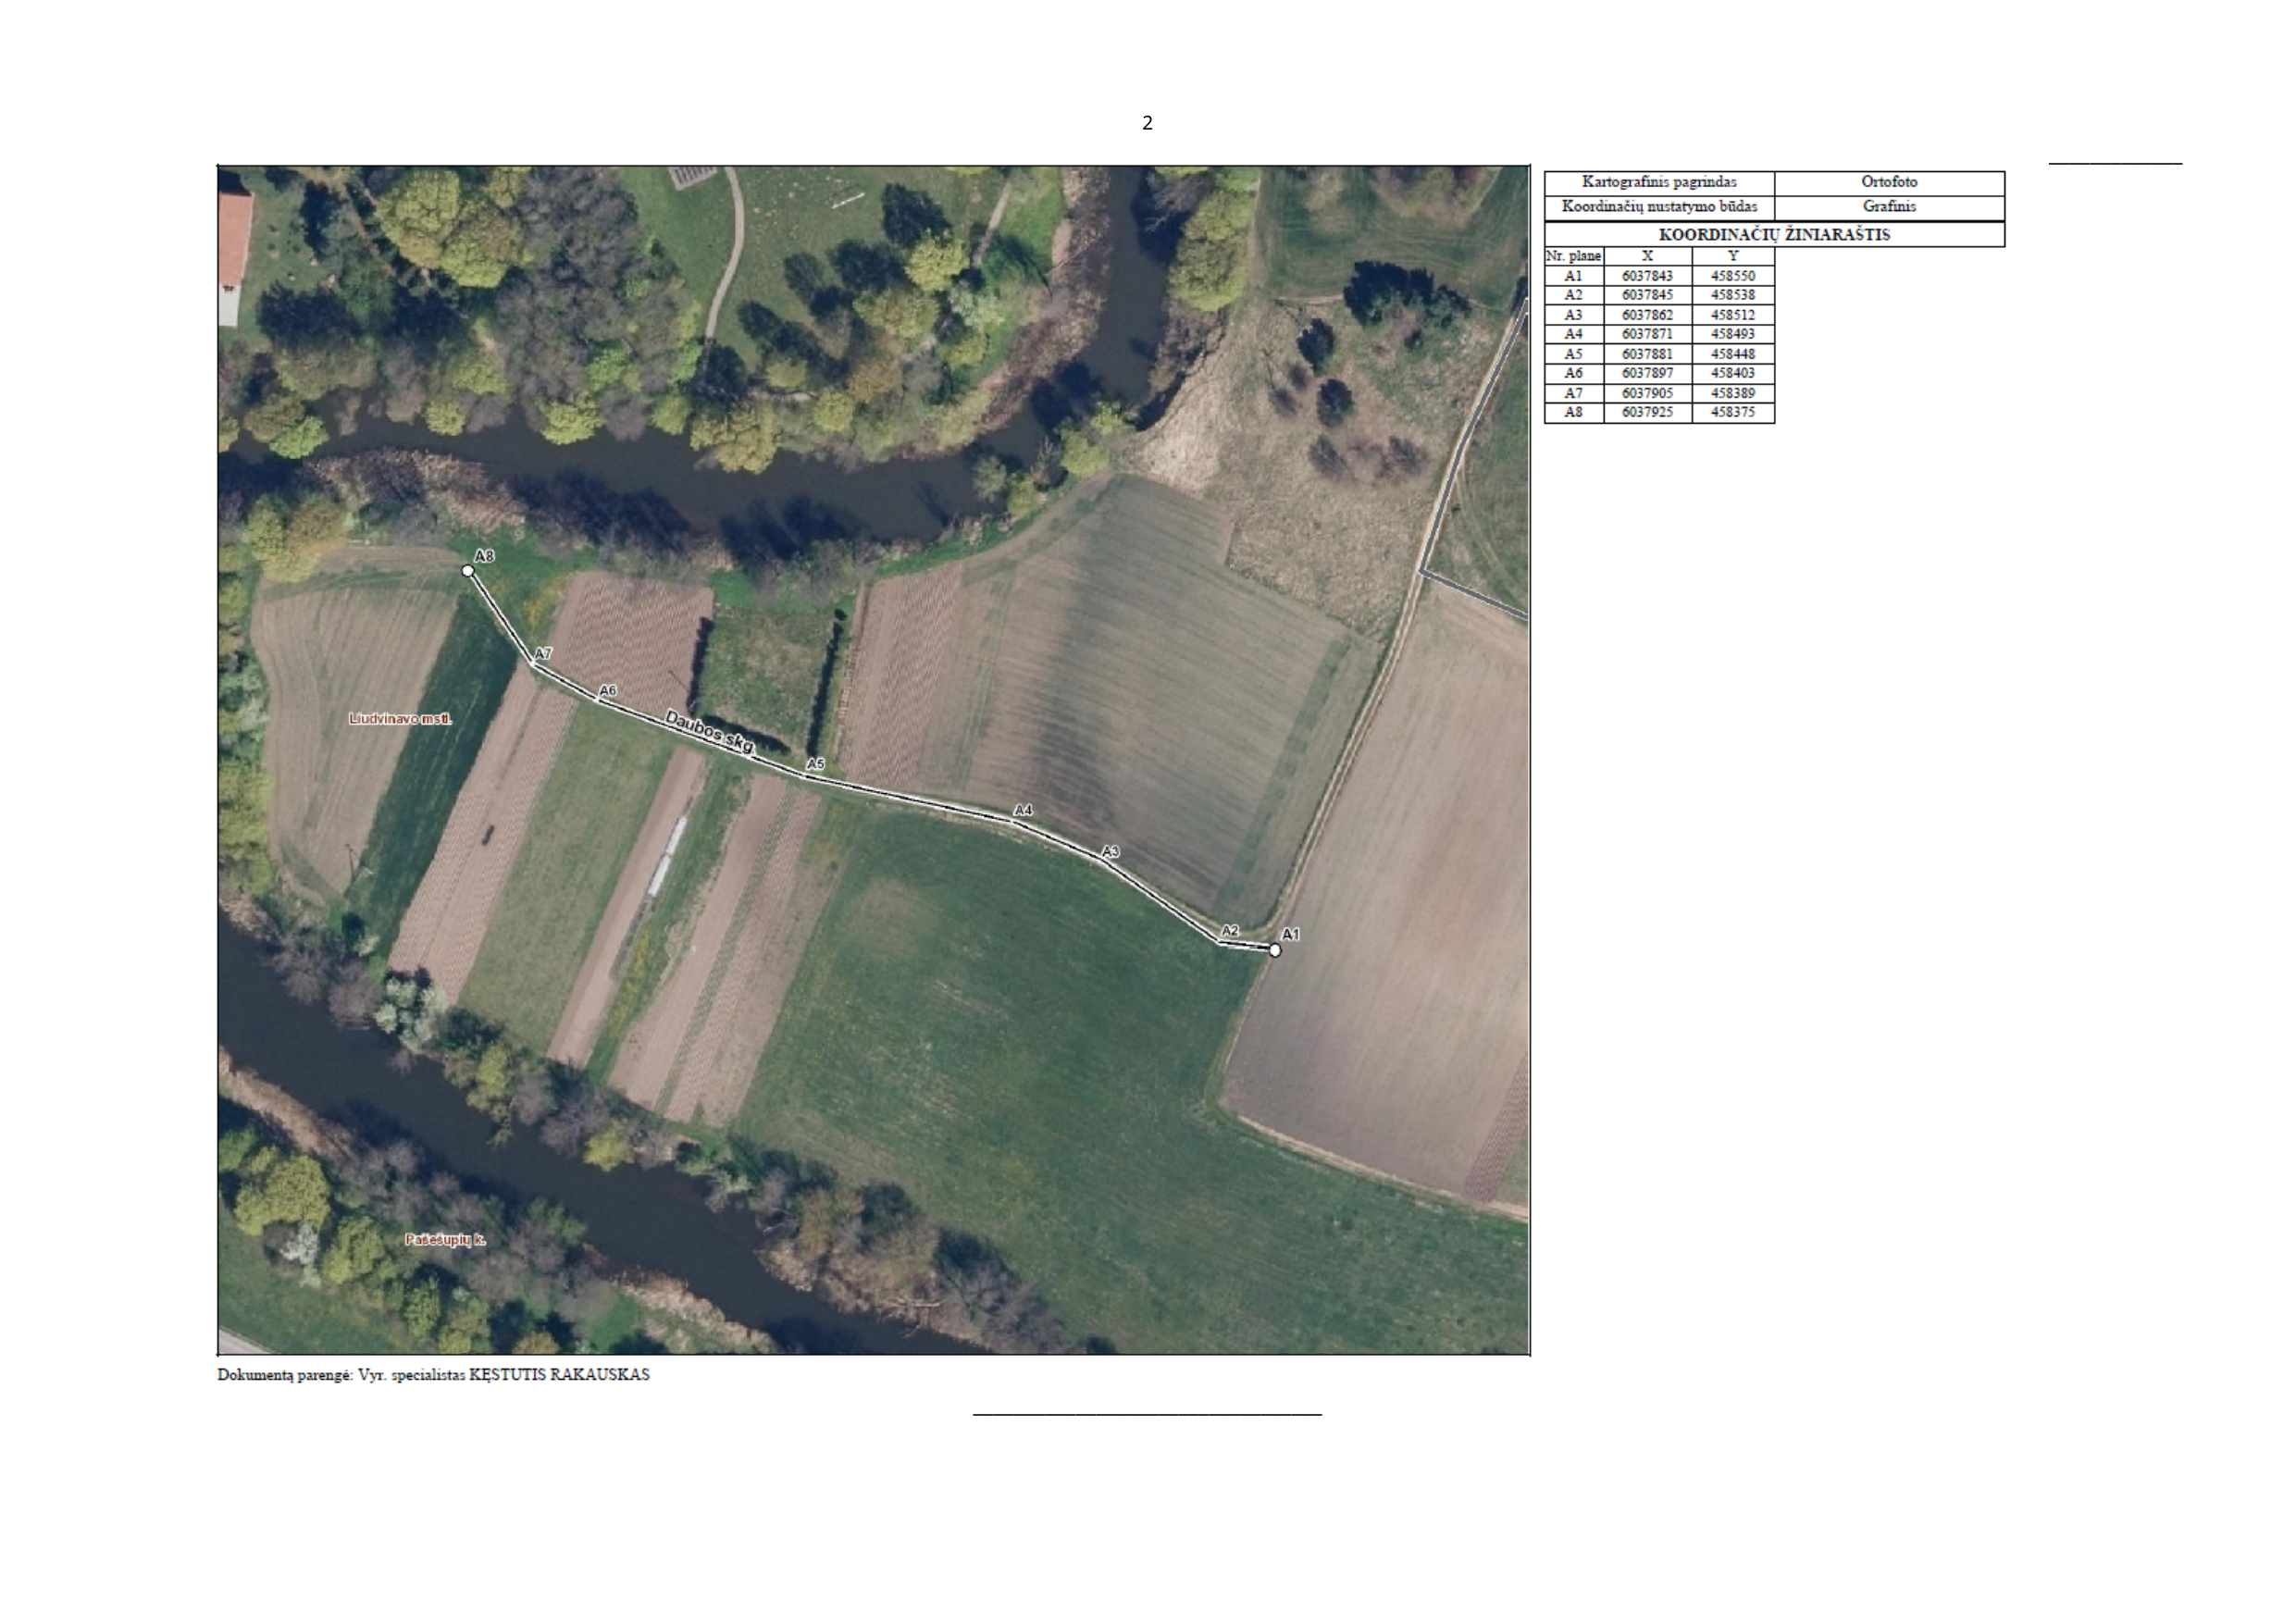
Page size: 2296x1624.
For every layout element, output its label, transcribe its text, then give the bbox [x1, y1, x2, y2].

text _______________________________________________ [109, 137, 2186, 1419]
